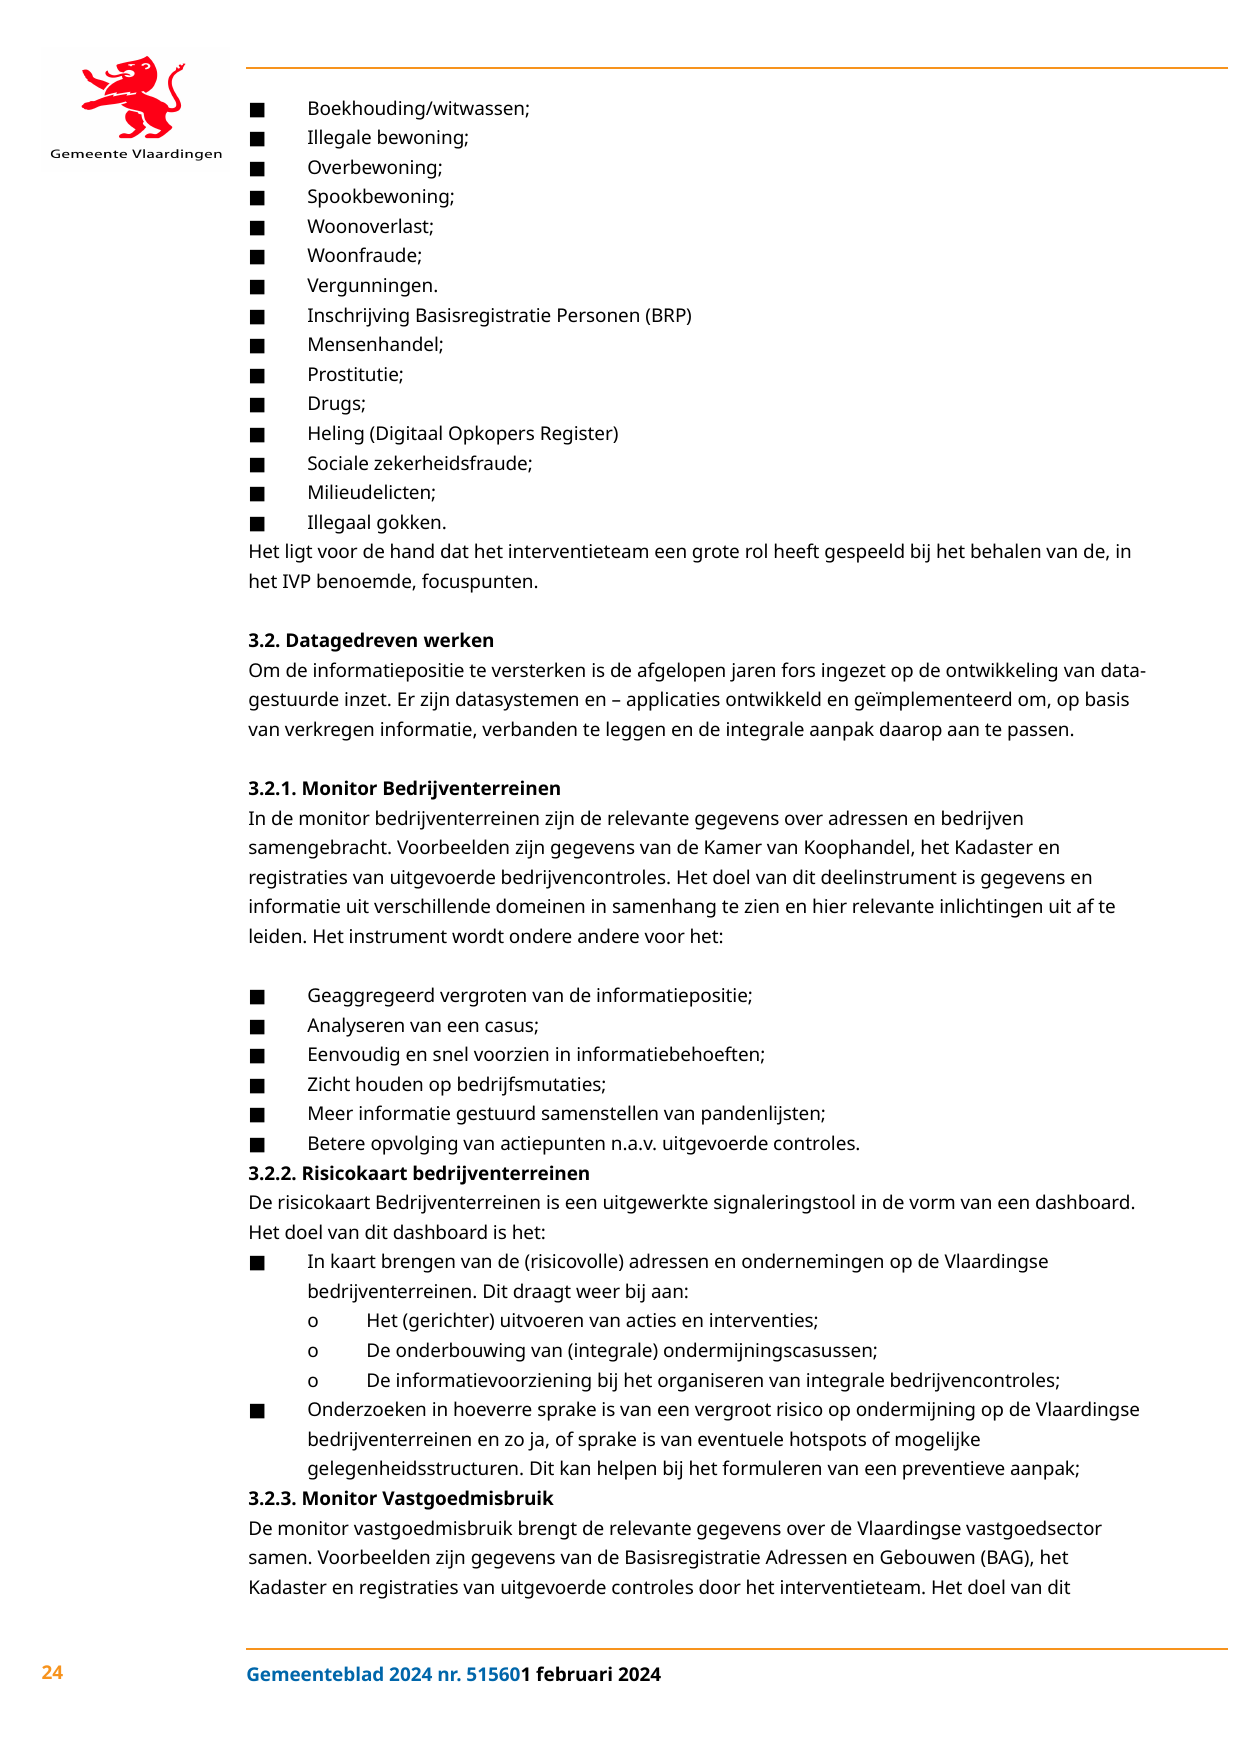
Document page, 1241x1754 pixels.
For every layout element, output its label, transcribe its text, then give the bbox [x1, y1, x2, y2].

list Geaggregeerd vergroten van de informatiepositie; [248, 982, 1152, 1008]
list Vergunningen. [248, 272, 1152, 298]
list Meer informatie gestuurd samenstellen van pandenlijsten; [248, 1101, 1152, 1126]
text De risicokaart Bedrijventerreinen is een uitgewerkte signaleringstool in de vorm van een dashboard. Het doel van dit dashboard is het: [248, 1189, 1152, 1245]
text Het ligt voor de hand dat het interventieteam een grote rol heeft gespeeld bij het behalen van de, in het IVP benoemde, focuspunten. [248, 538, 1152, 594]
list In kaart brengen van de (risicovolle) adressen en ondernemingen op de Vlaardingse bedrijventerreinen. Dit draagt weer bij aan: [248, 1248, 1152, 1304]
list Illegaal gokken. [248, 509, 1152, 535]
list Onderzoeken in hoeverre sprake is van een vergroot risico op ondermijning op de Vlaardingse bedrijventerreinen en zo ja, of sprake is van eventuele hotspots of mogelijke gelegenheidsstructuren. Dit kan helpen bij het formuleren van een preventieve aanpak; [248, 1396, 1152, 1481]
list Analyseren van een casus; [248, 1012, 1152, 1038]
list Heling (Digitaal Opkopers Register) [248, 420, 1152, 446]
list Inschrijving Basisregistratie Personen (BRP) [248, 302, 1152, 328]
list Overbewoning; [248, 154, 1152, 180]
list Boekhouding/witwassen; [248, 95, 1152, 121]
list Prostitutie; [248, 361, 1152, 387]
list Woonoverlast; [248, 213, 1152, 239]
text 3.2.2. Risicokaart bedrijventerreinen [248, 1160, 1152, 1186]
list Illegale bewoning; [248, 124, 1152, 150]
text 3.2. Datagedreven werken [248, 627, 1152, 653]
text 3.2.1. Monitor Bedrijventerreinen [248, 775, 1152, 801]
text 3.2.3. Monitor Vastgoedmisbruik [248, 1485, 1152, 1511]
list Spookbewoning; [248, 183, 1152, 209]
list De informatievoorziening bij het organiseren van integrale bedrijvencontroles; [307, 1367, 1152, 1393]
list Betere opvolging van actiepunten n.a.v. uitgevoerde controles. [248, 1130, 1152, 1156]
picture [41, 47, 231, 172]
list Eenvoudig en snel voorzien in informatiebehoeften; [248, 1041, 1152, 1067]
text In de monitor bedrijventerreinen zijn de relevante gegevens over adressen en bedrijven samengebracht. Voorbeelden zijn gegevens van de Kamer van Koophandel, het Kadaster en registraties van uitgevoerde bedrijvencontroles. Het doel van dit deelinstrument is gegevens en informatie uit verschillende domeinen in samenhang te zien en hier relevante inlichtingen uit af te leiden. Het instrument wordt ondere andere voor het: [248, 805, 1152, 949]
list Drugs; [248, 391, 1152, 416]
list Milieudelicten; [248, 479, 1152, 505]
text De monitor vastgoedmisbruik brengt de relevante gegevens over de Vlaardingse vastgoedsector samen. Voorbeelden zijn gegevens van de Basisregistratie Adressen en Gebouwen (BAG), het Kadaster en registraties van uitgevoerde controles door het interventieteam. Het doel van dit [248, 1515, 1152, 1600]
list Mensenhandel; [248, 331, 1152, 357]
list Zicht houden op bedrijfsmutaties; [248, 1071, 1152, 1097]
list De onderbouwing van (integrale) ondermijningscasussen; [307, 1337, 1152, 1363]
text Om de informatiepositie te versterken is de afgelopen jaren fors ingezet op de ontwikkeling van data-gestuurde inzet. Er zijn datasystemen en – applicaties ontwikkeld en geïmplementeerd om, op basis van verkregen informatie, verbanden te leggen en de integrale aanpak daarop aan te passen. [248, 657, 1152, 742]
list Het (gerichter) uitvoeren van acties en interventies; [307, 1308, 1152, 1333]
list Woonfraude; [248, 243, 1152, 268]
list Sociale zekerheidsfraude; [248, 450, 1152, 476]
